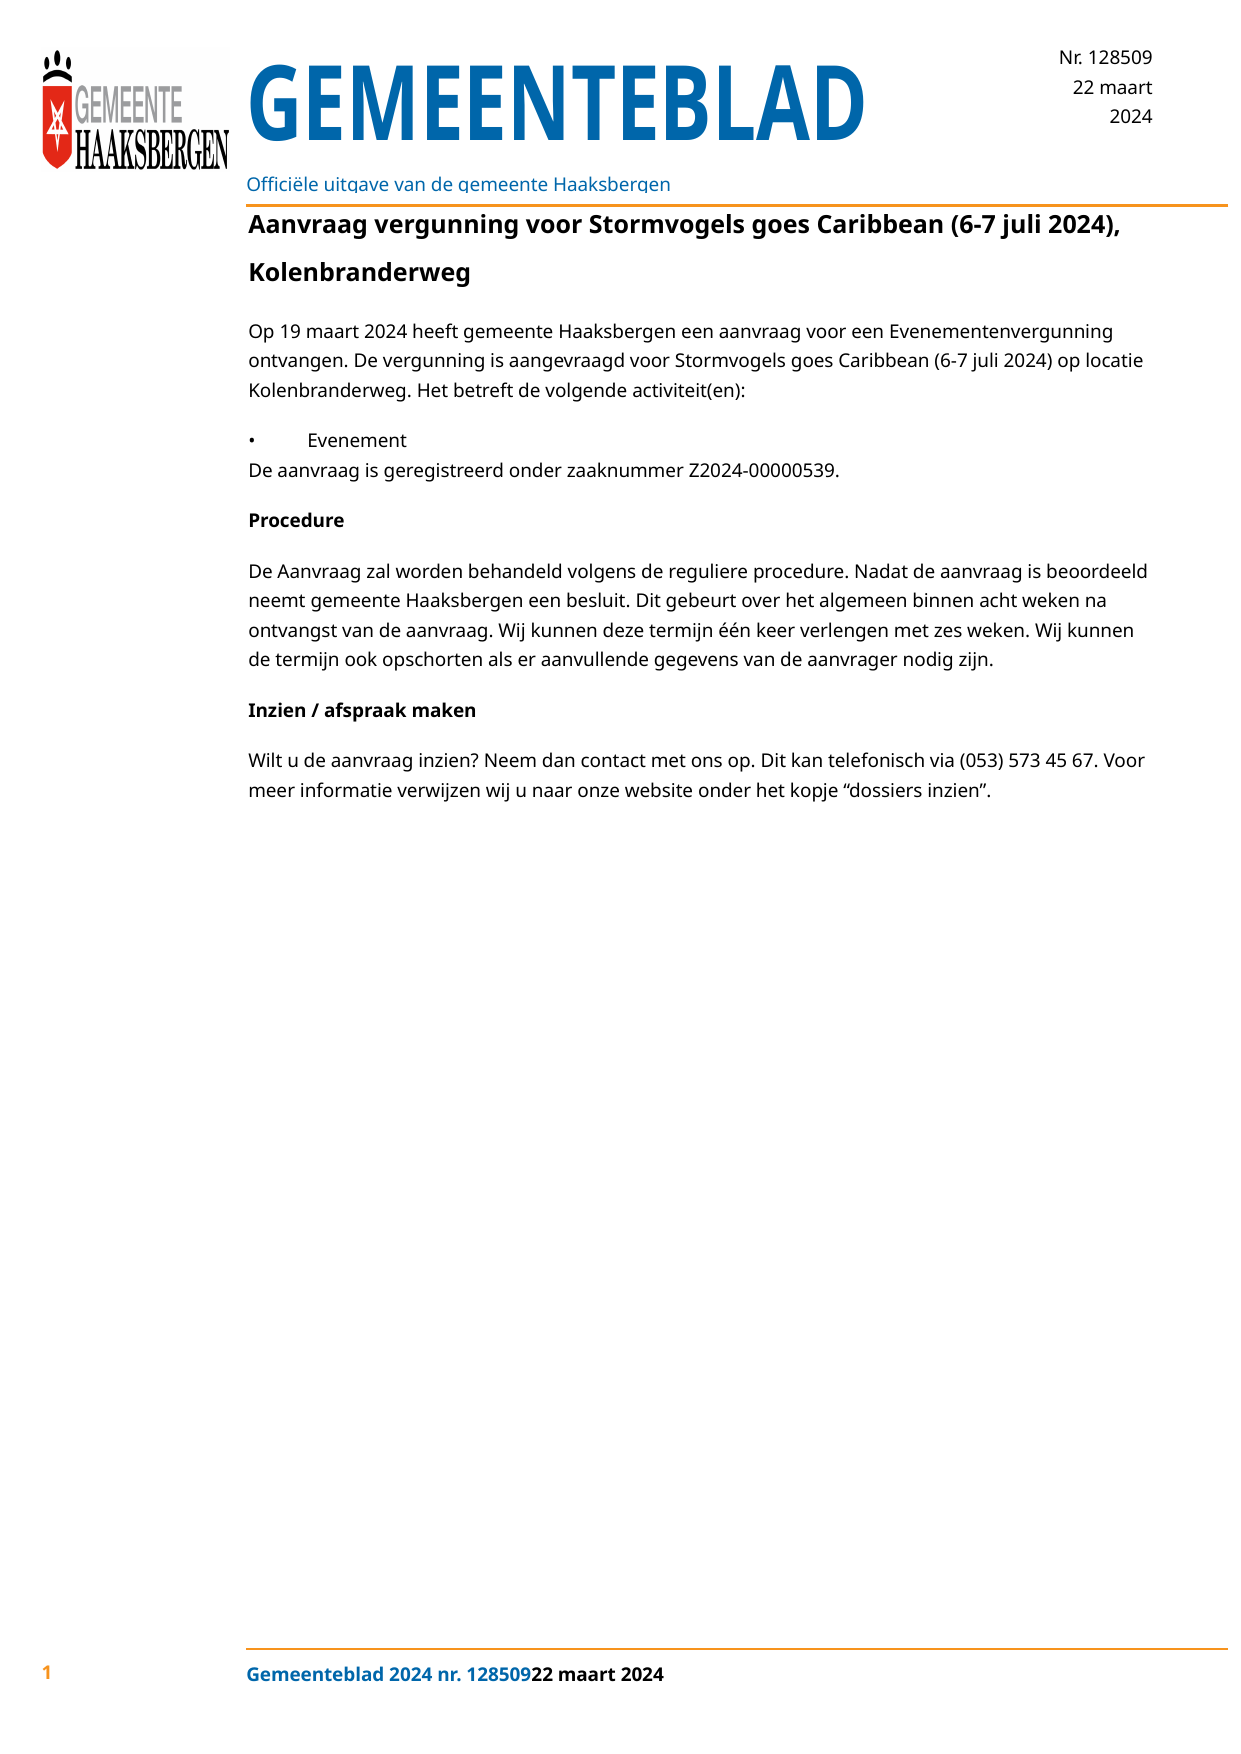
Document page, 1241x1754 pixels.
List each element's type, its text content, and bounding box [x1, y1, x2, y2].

text Wilt u de aanvraag inzien? Neem dan contact met ons op. Dit kan telefonisch via (053) 573 45 67. Voor meer informatie verwijzen wij u naar onze website onder het kopje “dossiers inzien”. [248, 747, 1152, 803]
list Evenement [248, 427, 1152, 453]
text Op 19 maart 2024 heeft gemeente Haaksbergen een aanvraag voor een Evenementenvergunning ontvangen. De vergunning is aangevraagd voor Stormvogels goes Caribbean (6-7 juli 2024) op locatie Kolenbranderweg. Het betreft de volgende activiteit(en): [248, 318, 1152, 403]
text Procedure [248, 507, 1152, 533]
text Inzien / afspraak maken [248, 697, 1152, 723]
picture [41, 47, 231, 172]
text Aanvraag vergunning voor Stormvogels goes Caribbean (6-7 juli 2024), Kolenbranderweg [248, 207, 1152, 288]
text De aanvraag is geregistreerd onder zaaknummer Z2024-00000539. [248, 457, 1152, 483]
text De Aanvraag zal worden behandeld volgens de reguliere procedure. Nadat de aanvraag is beoordeeld neemt gemeente Haaksbergen een besluit. Dit gebeurt over het algemeen binnen acht weken na ontvangst van de aanvraag. Wij kunnen deze termijn één keer verlengen met zes weken. Wij kunnen de termijn ook opschorten als er aanvullende gegevens van de aanvrager nodig zijn. [248, 558, 1152, 672]
